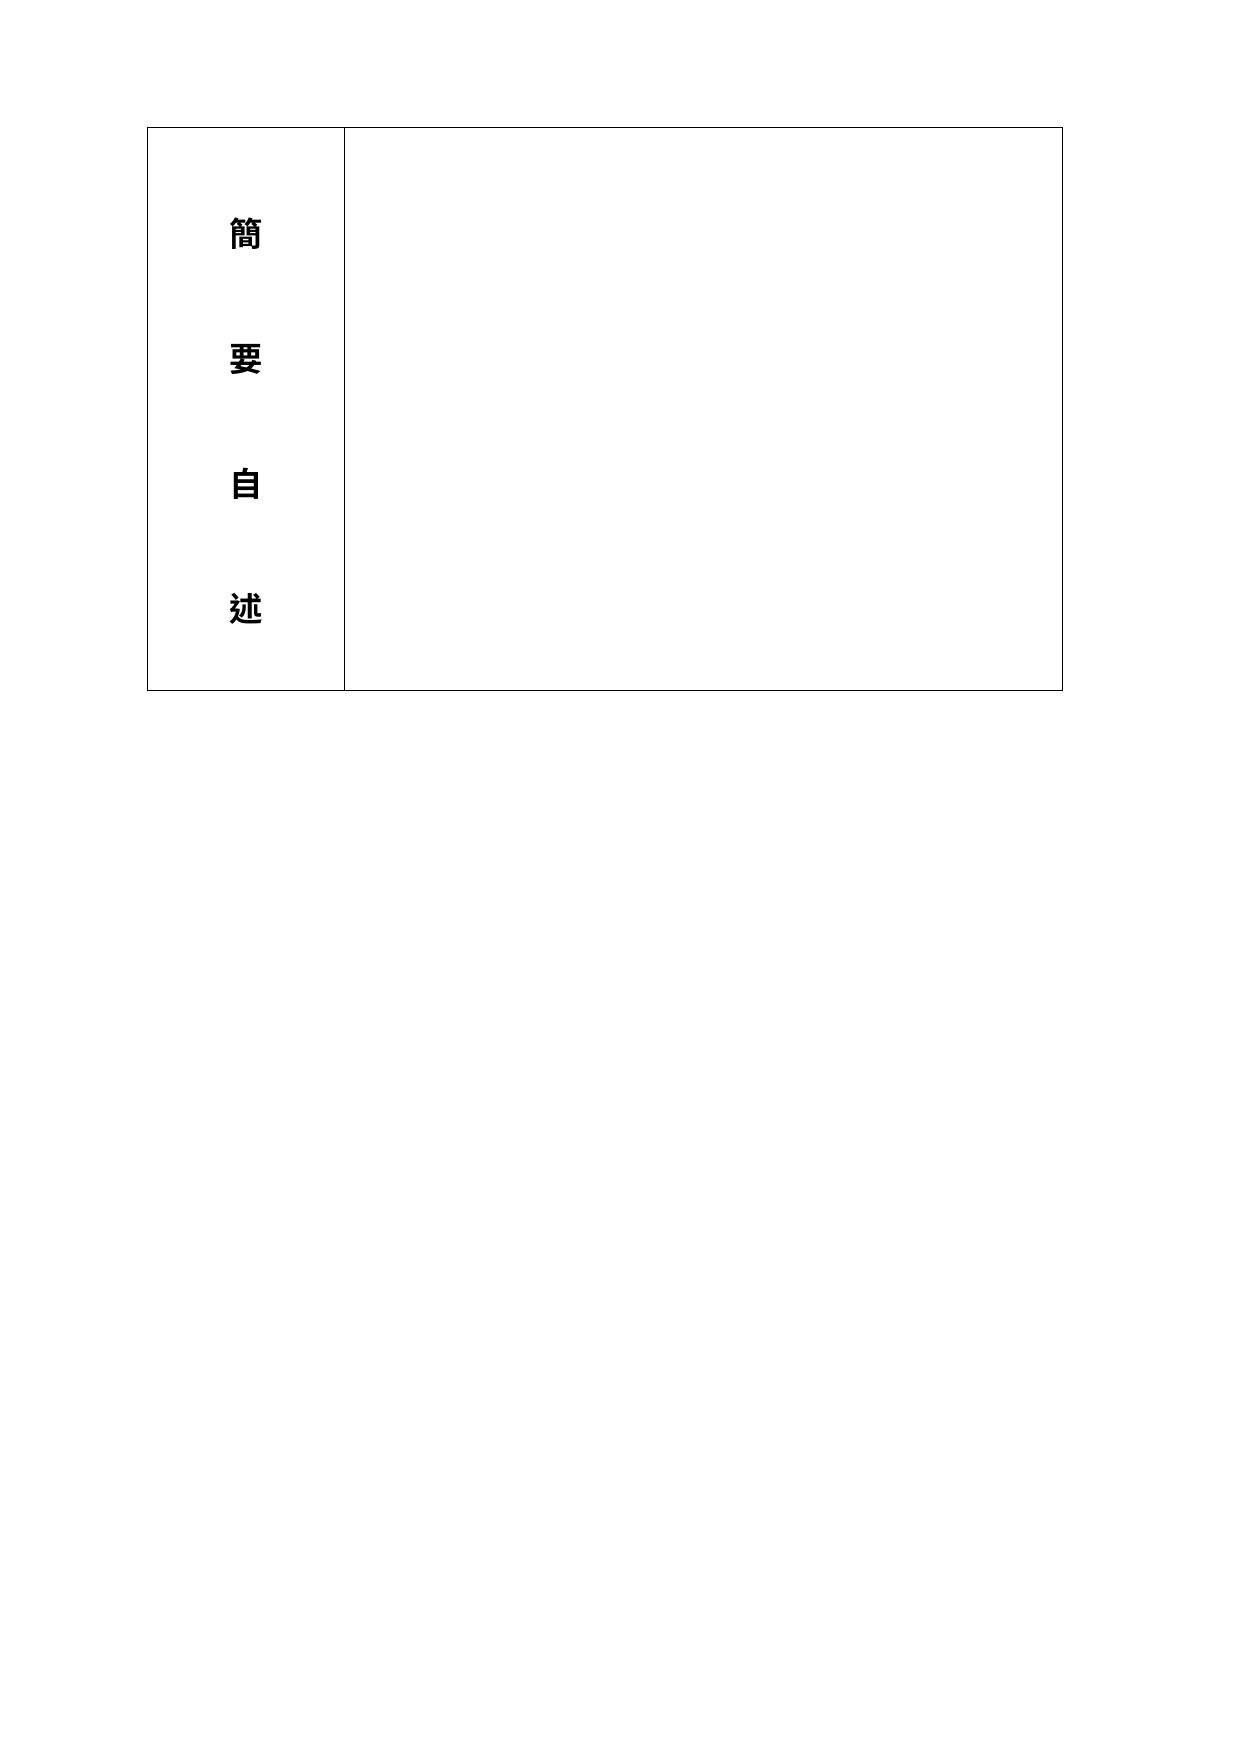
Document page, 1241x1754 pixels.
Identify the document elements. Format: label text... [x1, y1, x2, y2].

table_cell 簡 要 自 述 [148, 128, 344, 690]
table_cell [345, 128, 1062, 690]
